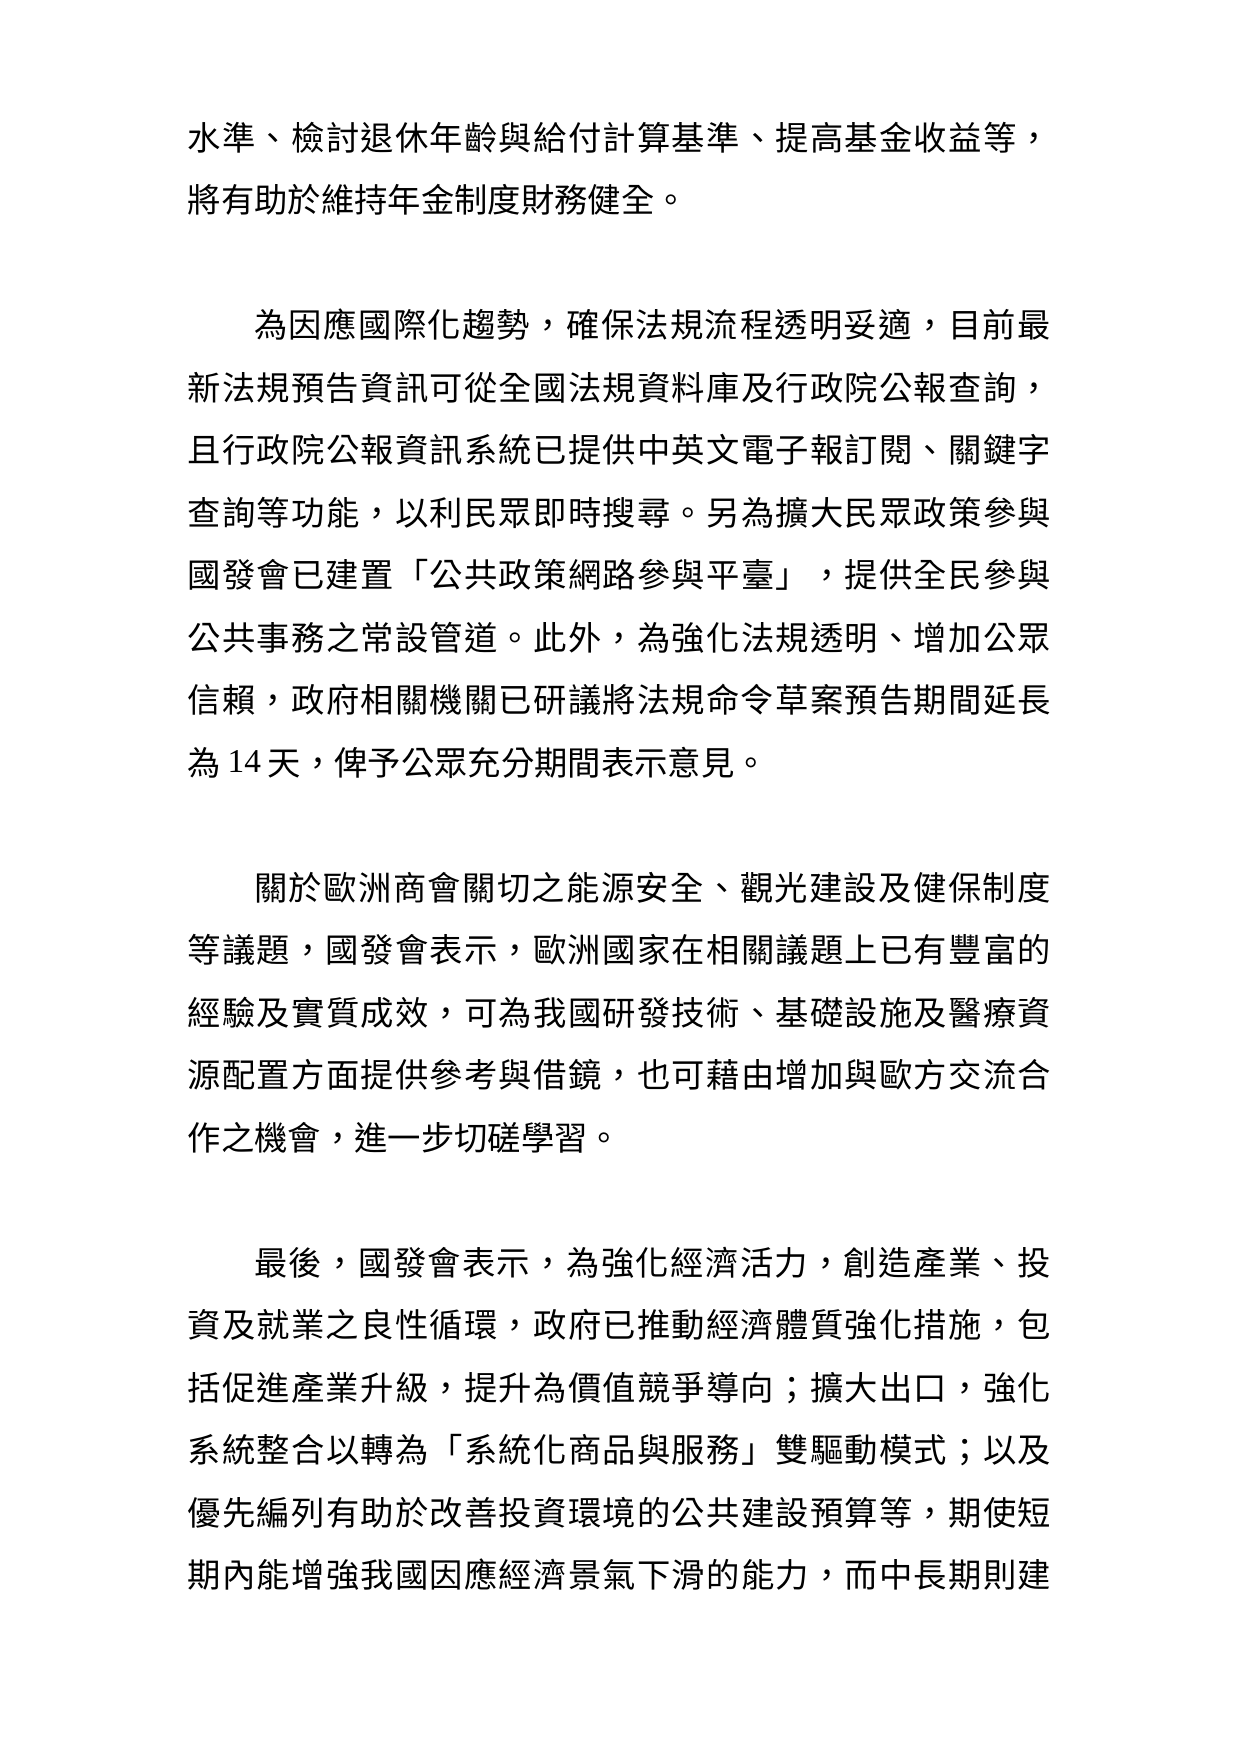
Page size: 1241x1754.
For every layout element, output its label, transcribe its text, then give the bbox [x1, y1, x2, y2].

text 關於歐洲商會關切之能源安全、觀光建設及健保制度等議題，國發會表示，歐洲國家在相關議題上已有豐富的經驗及實質成效，可為我國研發技術、基礎設施及醫療資源配置方面提供參考與借鏡，也可藉由增加與歐方交流合作之機會，進一步切磋學習。 [187, 844, 1053, 1157]
text 最後，國發會表示，為強化經濟活力，創造產業、投資及就業之良性循環，政府已推動經濟體質強化措施，包括促進產業升級，提升為價值競爭導向；擴大出口，強化系統整合以轉為「系統化商品與服務」雙驅動模式；以及優先編列有助於改善投資環境的公共建設預算等，期使短期內能增強我國因應經濟景氣下滑的能力，而中長期則建 [187, 1219, 1053, 1594]
text 針對歐洲商會關切人口結構與人才、薪資的問題，國發會對此回應表示，為因應我國高齡化及少子化之社會趨勢，本會已規劃中長期具體對策，以「提升勞動參與率」及「廣納人才」為政策主軸，並提出相關創新策略，包括：提升中高齡勞動參與、強化青年多元就業、強化競才留才、吸引國際青年人才、補充藍領技術人力等具體做法；亦致力於調整產業結構，創造「創新、投資、就業」之良性循環，以有效提升國民所得及薪資。此外，為解決人口高齡化所導致年金制度財務失衡問題，政府刻正積極進行年金制度改革，改革措施包括：適度提高費率、合理調整給付水準、檢討退休年齡與給付計算基準、提高基金收益等，將有助於維持年金制度財務健全。 [187, 94, 1053, 219]
text 為因應國際化趨勢，確保法規流程透明妥適，目前最新法規預告資訊可從全國法規資料庫及行政院公報查詢，且行政院公報資訊系統已提供中英文電子報訂閱、關鍵字查詢等功能，以利民眾即時搜尋。另為擴大民眾政策參與，國發會已建置「公共政策網路參與平臺」，提供全民參與公共事務之常設管道。此外，為強化法規透明、增加公眾信賴，政府相關機關已研議將法規命令草案預告期間延長為14天，俾予公眾充分期間表示意見。 [187, 282, 1053, 782]
